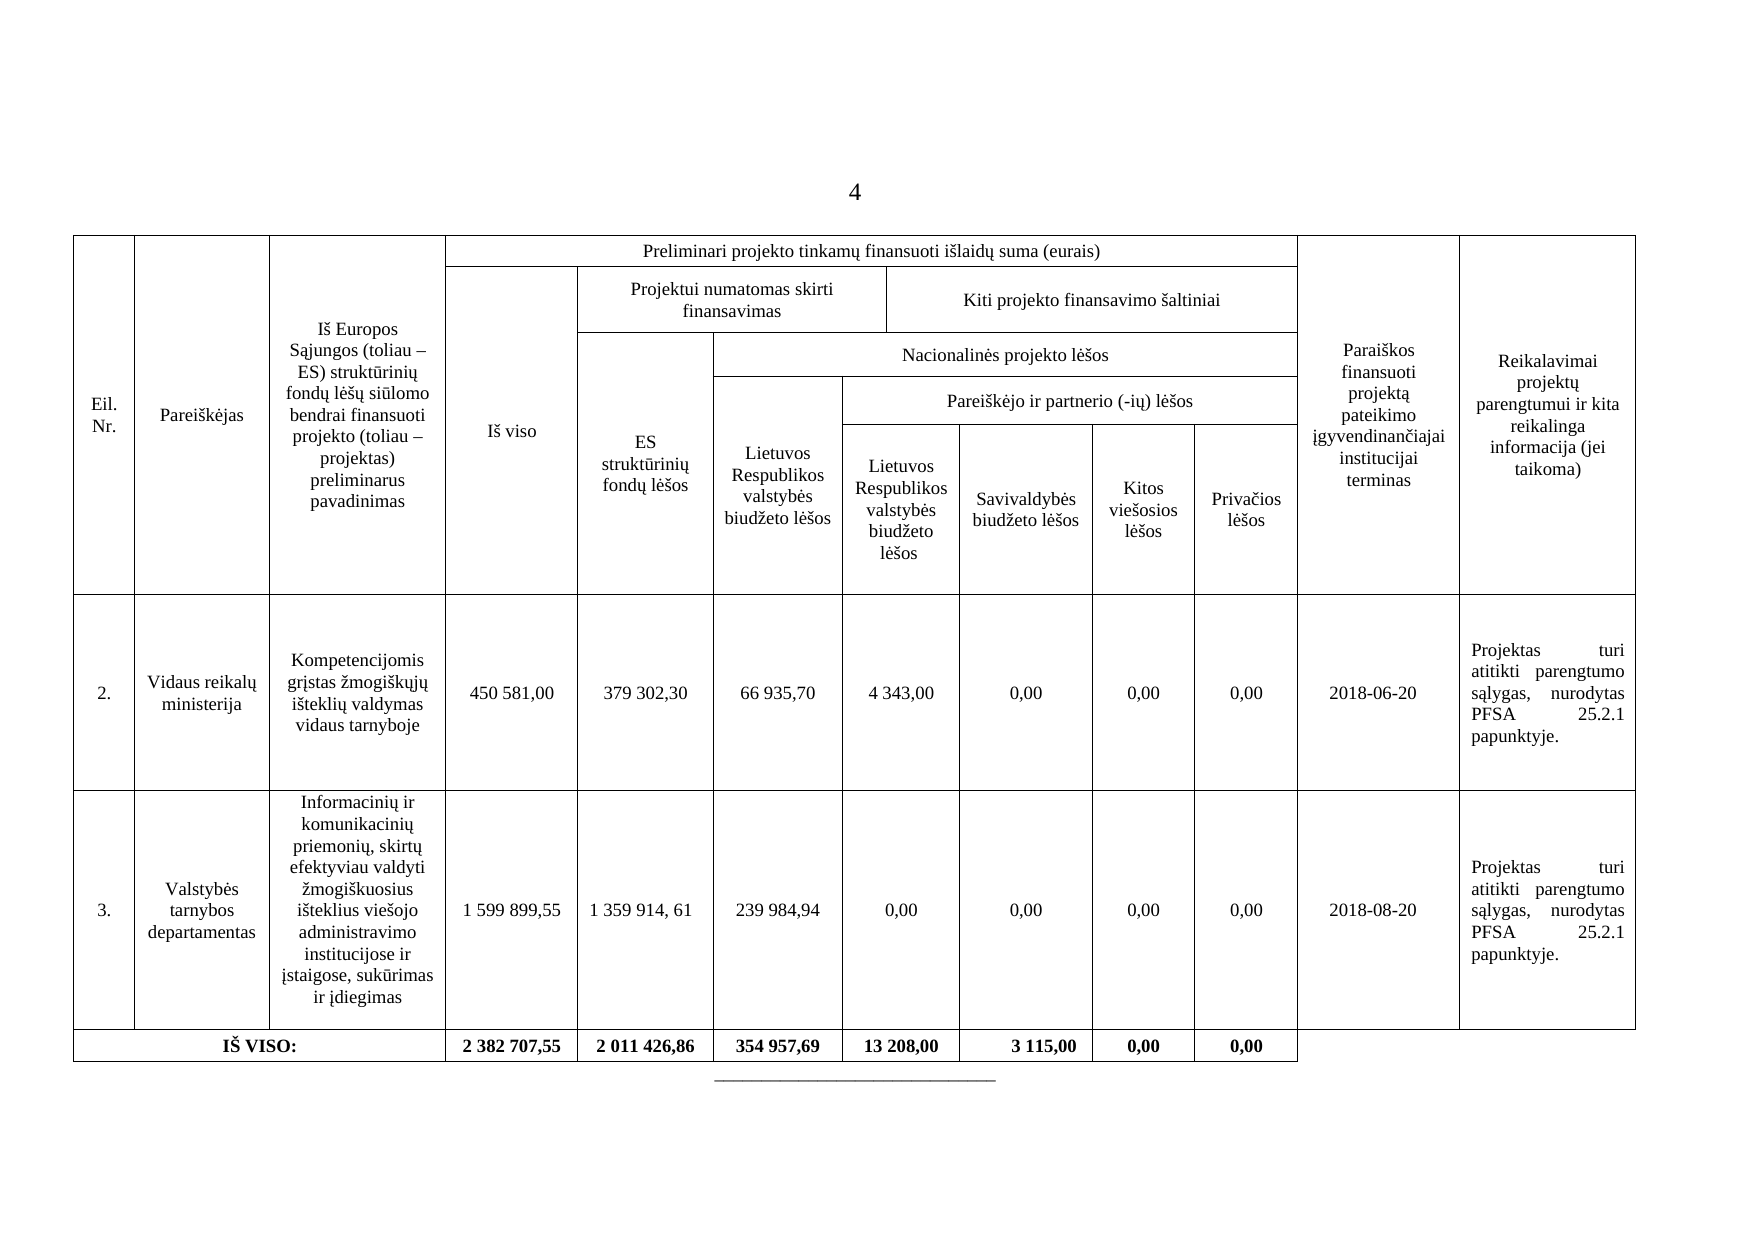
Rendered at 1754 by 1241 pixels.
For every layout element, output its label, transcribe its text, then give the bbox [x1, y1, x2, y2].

table_cell [1298, 1030, 1477, 1061]
table_cell Nacionalinės projekto lėšos [714, 333, 1297, 376]
table_cell 4 343,00 [843, 595, 959, 790]
table_cell Vidaus reikalų ministerija [135, 595, 269, 790]
table_header Eil. Nr. [74, 236, 134, 593]
table_cell Kompetencijomis grįstas žmogiškųjų išteklių valdymas vidaus tarnyboje [270, 595, 445, 790]
table_cell 354 957,69 [714, 1030, 842, 1061]
table_cell 1 599 899,55 [446, 791, 577, 1029]
table_cell Pareiškėjo ir partnerio (-ių) lėšos [843, 377, 1297, 424]
table_cell Projektas turi atitikti parengtumo sąlygas, nurodytas PFSA 25.2.1 papunktyje. [1460, 791, 1635, 1029]
text ______________________________ [74, 1062, 1636, 1084]
table_cell 379 302,30 [578, 595, 713, 790]
table_header Preliminari projekto tinkamų finansuoti išlaidų suma (eurais) [446, 236, 1297, 266]
table_cell 2018-08-20 [1298, 791, 1459, 1029]
table_cell Kitos viešosios lėšos [1093, 425, 1194, 593]
table_cell ES struktūrinių fondų lėšos [578, 333, 713, 593]
table_cell 2018-06-20 [1298, 595, 1459, 790]
table_cell 0,00 [1093, 595, 1194, 790]
table_header Paraiškos finansuoti projektą pateikimo įgyvendinančiajai institucijai terminas [1298, 236, 1459, 593]
table_cell 0,00 [843, 791, 959, 1029]
table_cell 0,00 [960, 595, 1092, 790]
table_cell 2 011 426,86 [578, 1030, 713, 1061]
table_cell Lietuvos Respublikos valstybės biudžeto lėšos [843, 425, 959, 593]
table_cell 3 115,00 [960, 1030, 1092, 1061]
table_cell 0,00 [1195, 595, 1297, 790]
table_cell 0,00 [1093, 791, 1194, 1029]
table_cell Privačios lėšos [1195, 425, 1297, 593]
table_cell Lietuvos Respublikos valstybės biudžeto lėšos [714, 377, 842, 593]
table_cell 0,00 [1093, 1030, 1194, 1061]
table_cell 13 208,00 [843, 1030, 959, 1061]
table_cell 0,00 [1195, 1030, 1297, 1061]
table_header Reikalavimai projektų parengtumui ir kita reikalinga informacija (jei taikoma) [1460, 236, 1635, 593]
table_cell 0,00 [1195, 791, 1297, 1029]
table_cell Projektas turi atitikti parengtumo sąlygas, nurodytas PFSA 25.2.1 papunktyje. [1460, 595, 1635, 790]
table_cell 66 935,70 [714, 595, 842, 790]
table_cell 450 581,00 [446, 595, 577, 790]
table_cell 2 382 707,55 [446, 1030, 577, 1061]
table_cell Projektui numatomas skirti finansavimas [578, 267, 886, 332]
table_cell 1 359 914, 61 [578, 791, 713, 1029]
table_cell 239 984,94 [714, 791, 842, 1029]
table_cell 0,00 [960, 791, 1092, 1029]
table_cell IŠ VISO: [74, 1030, 445, 1061]
table_header Iš Europos Sąjungos (toliau – ES) struktūrinių fondų lėšų siūlomo bendrai finansuoti projekto (toliau – projektas) preliminarus pavadinimas [270, 236, 445, 593]
table_cell Informacinių ir komunikacinių priemonių, skirtų efektyviau valdyti žmogiškuosius išteklius viešojo administravimo institucijose ir įstaigose, sukūrimas ir įdiegimas [270, 791, 445, 1029]
table_cell 2. [74, 595, 134, 790]
table_cell Iš viso [446, 267, 577, 593]
table_cell Savivaldybės biudžeto lėšos [960, 425, 1092, 593]
table_cell Valstybės tarnybos departamentas [135, 791, 269, 1029]
table_cell 3. [74, 791, 134, 1029]
table_cell Kiti projekto finansavimo šaltiniai [887, 267, 1297, 332]
table_cell [1477, 1030, 1636, 1061]
table_header Pareiškėjas [135, 236, 269, 593]
